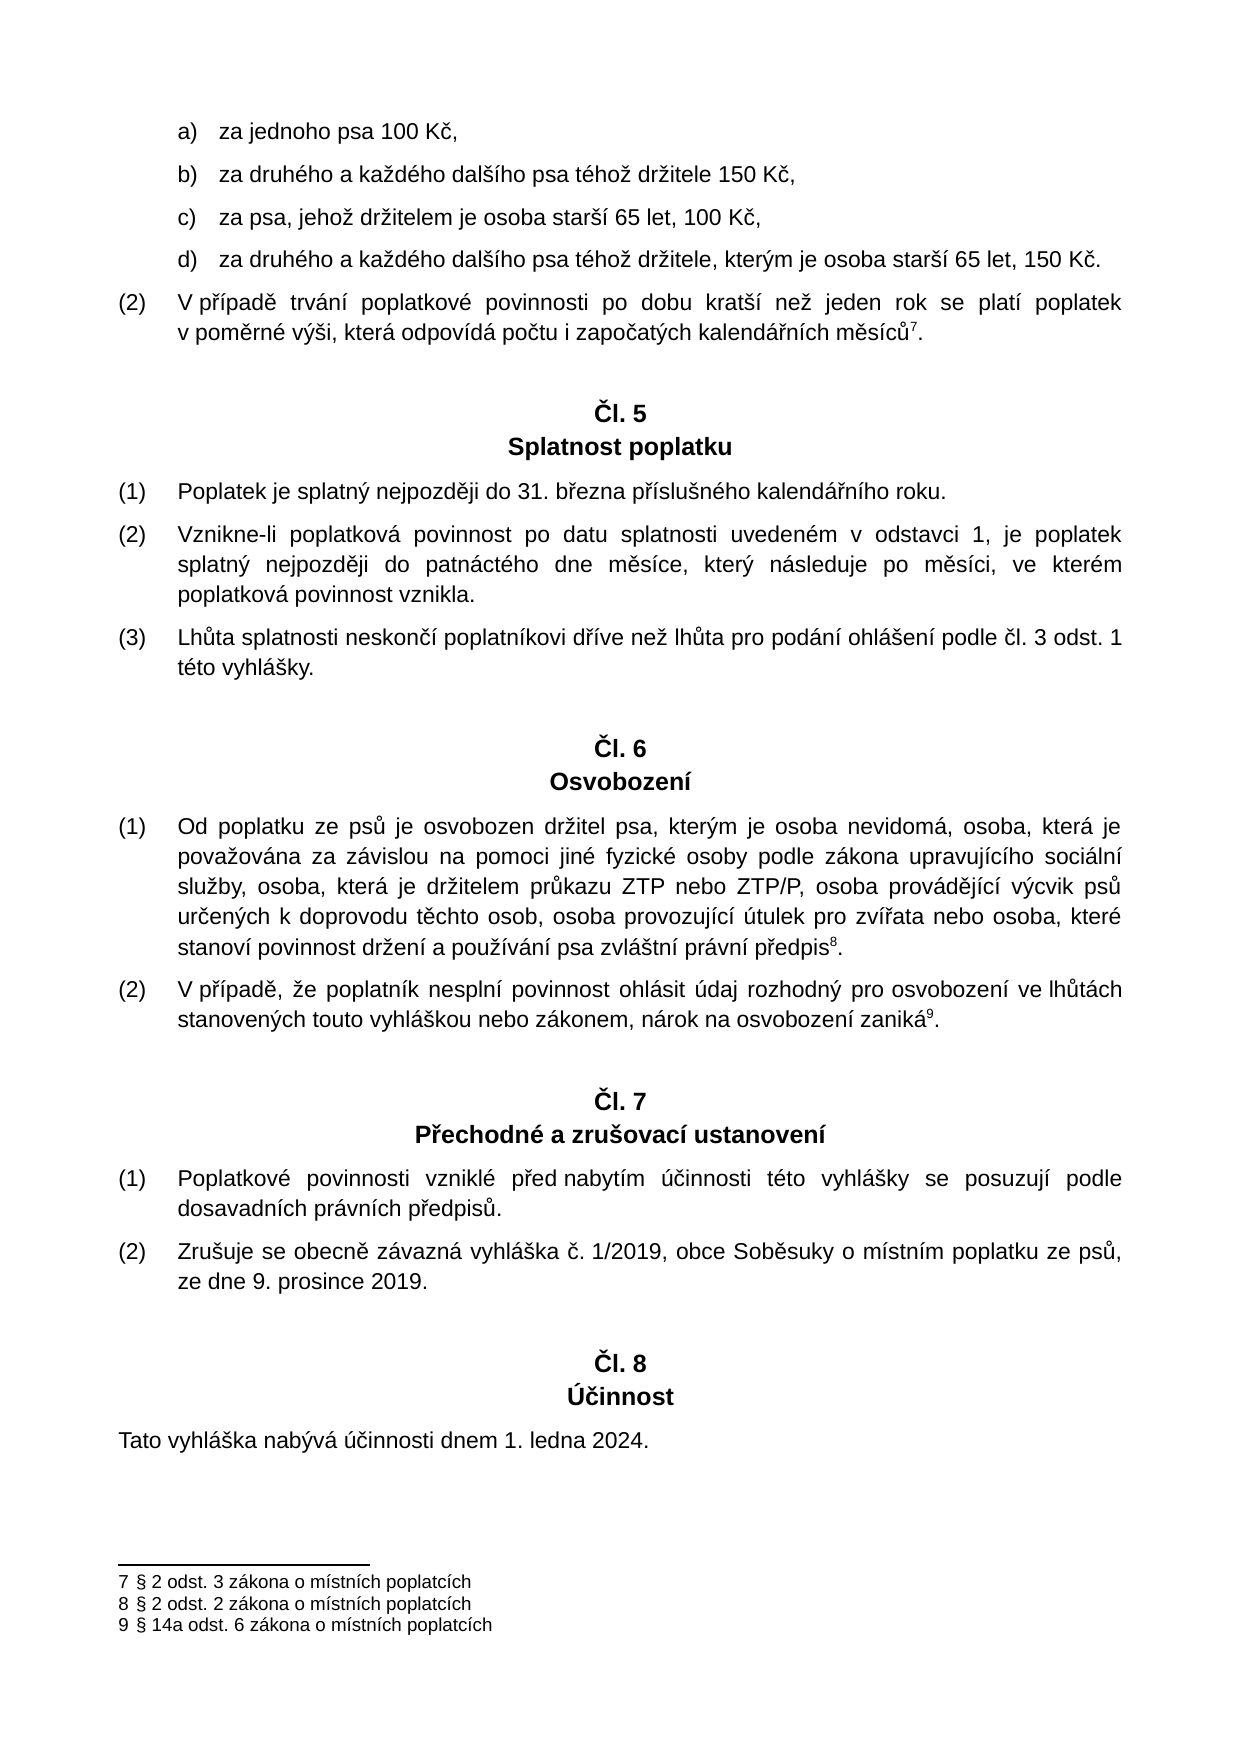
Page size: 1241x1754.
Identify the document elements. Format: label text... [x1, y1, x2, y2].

list za druhého a každého dalšího psa téhož držitele, kterým je osoba starší 65 let, 150 Kč. [177, 246, 1122, 273]
subtitle Čl. 8 Účinnost [118, 1348, 1122, 1410]
list V případě trvání poplatkové povinnosti po dobu kratší než jeden rok se platí poplatek v poměrné výši, která odpovídá počtu i započatých kalendářních měsíců. [118, 289, 1122, 346]
list V případě, že poplatník nesplní povinnost ohlásit údaj rozhodný pro osvobození ve lhůtách stanovených touto vyhláškou nebo zákonem, nárok na osvobození zaniká. [118, 976, 1122, 1033]
list za druhého a každého dalšího psa téhož držitele 150 Kč, [177, 161, 1122, 187]
list Vznikne-li poplatková povinnost po datu splatnosti uvedeném v odstavci 1, je poplatek splatný nejpozději do patnáctého dne měsíce, který následuje po měsíci, ve kterém poplatková povinnost vznikla. [118, 521, 1122, 607]
subtitle Čl. 6 Osvobození [118, 734, 1122, 796]
list za psa, jehož držitelem je osoba starší 65 let, 100 Kč, [177, 203, 1122, 230]
list Od poplatku ze psů je osvobozen držitel psa, kterým je osoba nevidomá, osoba, která je považována za závislou na pomoci jiné fyzické osoby podle zákona upravujícího sociální služby, osoba, která je držitelem průkazu ZTP nebo ZTP/P, osoba provádějící výcvik psů určených k doprovodu těchto osob, osoba provozující útulek pro zvířata nebo osoba, které stanoví povinnost držení a používání psa zvláštní právní předpis. [118, 813, 1122, 960]
list za jednoho psa 100 Kč, [177, 118, 1122, 144]
list § 2 odst. 3 zákona o místních poplatcích [118, 1571, 1122, 1592]
list Poplatkové povinnosti vzniklé před nabytím účinnosti této vyhlášky se posuzují podle dosavadních právních předpisů. [118, 1165, 1122, 1222]
list § 14a odst. 6 zákona o místních poplatcích [118, 1614, 1122, 1635]
list Poplatek je splatný nejpozději do 31. března příslušného kalendářního roku. [118, 478, 1122, 504]
list § 2 odst. 2 zákona o místních poplatcích [118, 1592, 1122, 1614]
subtitle Čl. 7 Přechodné a zrušovací ustanovení [118, 1087, 1122, 1148]
list Lhůta splatnosti neskončí poplatníkovi dříve než lhůta pro podání ohlášení podle čl. 3 odst. 1 této vyhlášky. [118, 624, 1122, 680]
text Tato vyhláška nabývá účinnosti dnem 1. ledna 2024. [118, 1427, 1122, 1453]
subtitle Čl. 5 Splatnost poplatku [118, 399, 1122, 461]
list Zrušuje se obecně závazná vyhláška č. 1/2019, obce Soběsuky o místním poplatku ze psů, ze dne 9. prosince 2019. [118, 1238, 1122, 1295]
